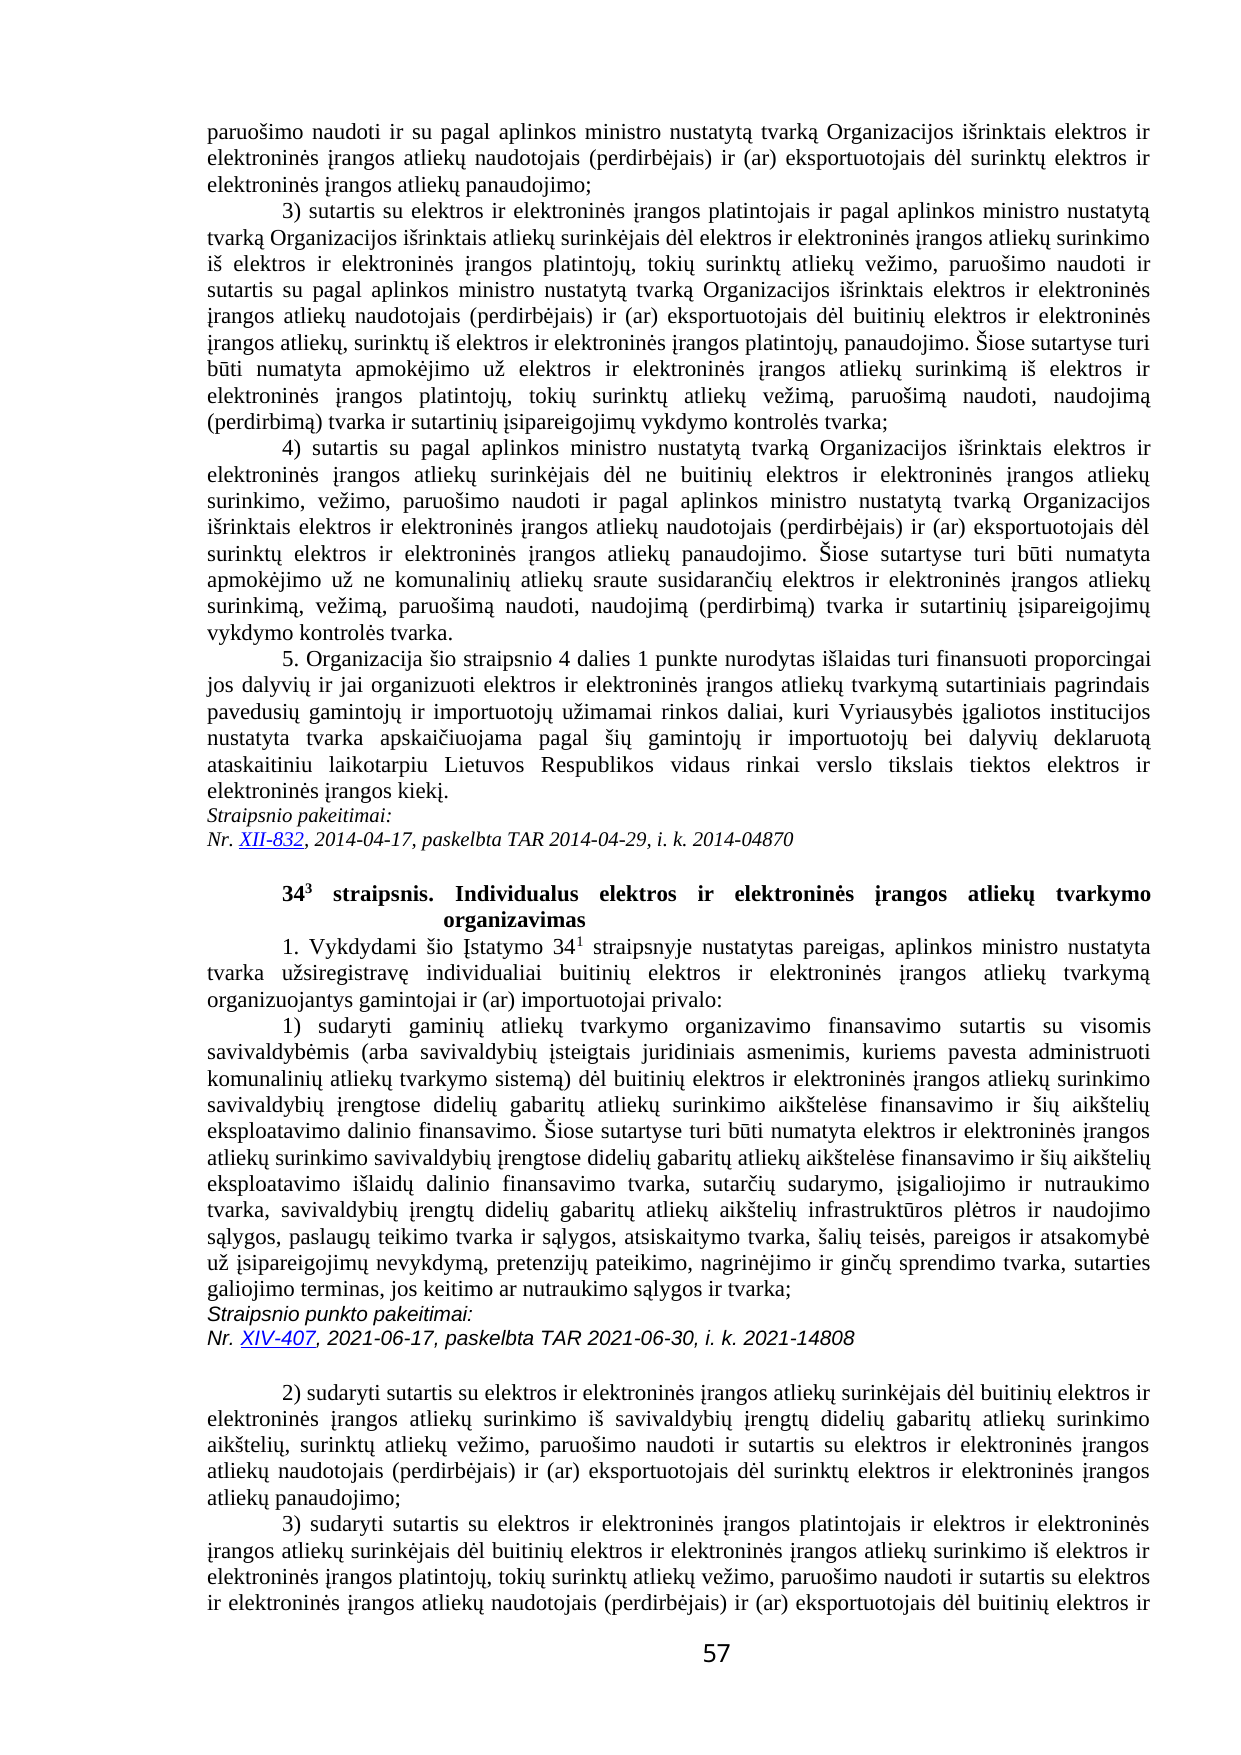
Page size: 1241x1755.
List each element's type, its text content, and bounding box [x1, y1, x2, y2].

text 2) sudaryti sutartis su elektros ir elektroninės įrangos atliekų surinkėjais dėl buitinių elektros ir elektroninės įrangos atliekų surinkimo iš savivaldybių įrengtų didelių gabaritų atliekų surinkimo aikštelių, surinktų atliekų vežimo, paruošimo naudoti ir sutartis su elektros ir elektroninės įrangos atliekų naudotojais (perdirbėjais) ir (ar) eksportuotojais dėl surinktų elektros ir elektroninės įrangos atliekų panaudojimo; [207, 1378, 1152, 1510]
text 1) sudaryti gaminių atliekų tvarkymo organizavimo finansavimo sutartis su visomis savivaldybėmis (arba savivaldybių įsteigtais juridiniais asmenimis, kuriems pavesta administruoti komunalinių atliekų tvarkymo sistemą) dėl buitinių elektros ir elektroninės įrangos atliekų surinkimo savivaldybių įrengtose didelių gabaritų atliekų surinkimo aikštelėse finansavimo ir šių aikštelių eksploatavimo dalinio finansavimo. Šiose sutartyse turi būti numatyta elektros ir elektroninės įrangos atliekų surinkimo savivaldybių įrengtose didelių gabaritų atliekų aikštelėse finansavimo ir šių aikštelių eksploatavimo išlaidų dalinio finansavimo tvarka, sutarčių sudarymo, įsigaliojimo ir nutraukimo tvarka, savivaldybių įrengtų didelių gabaritų atliekų aikštelių infrastruktūros plėtros ir naudojimo sąlygos, paslaugų teikimo tvarka ir sąlygos, atsiskaitymo tvarka, šalių teisės, pareigos ir atsakomybė už įsipareigojimų nevykdymą, pretenzijų pateikimo, nagrinėjimo ir ginčų sprendimo tvarka, sutarties galiojimo terminas, jos keitimo ar nutraukimo sąlygos ir tvarka; [207, 1012, 1152, 1302]
text 3) sutartis su elektros ir elektroninės įrangos platintojais ir pagal aplinkos ministro nustatytą tvarką Organizacijos išrinktais atliekų surinkėjais dėl elektros ir elektroninės įrangos atliekų surinkimo iš elektros ir elektroninės įrangos platintojų, tokių surinktų atliekų vežimo, paruošimo naudoti ir sutartis su pagal aplinkos ministro nustatytą tvarką Organizacijos išrinktais elektros ir elektroninės įrangos atliekų naudotojais (perdirbėjais) ir (ar) eksportuotojais dėl buitinių elektros ir elektroninės įrangos atliekų, surinktų iš elektros ir elektroninės įrangos platintojų, panaudojimo. Šiose sutartyse turi būti numatyta apmokėjimo už elektros ir elektroninės įrangos atliekų surinkimą iš elektros ir elektroninės įrangos platintojų, tokių surinktų atliekų vežimą, paruošimą naudoti, naudojimą (perdirbimą) tvarka ir sutartinių įsipareigojimų vykdymo kontrolės tvarka; [207, 197, 1152, 434]
text 4) sutartis su pagal aplinkos ministro nustatytą tvarką Organizacijos išrinktais elektros ir elektroninės įrangos atliekų surinkėjais dėl ne buitinių elektros ir elektroninės įrangos atliekų surinkimo, vežimo, paruošimo naudoti ir pagal aplinkos ministro nustatytą tvarką Organizacijos išrinktais elektros ir elektroninės įrangos atliekų naudotojais (perdirbėjais) ir (ar) eksportuotojais dėl surinktų elektros ir elektroninės įrangos atliekų panaudojimo. Šiose sutartyse turi būti numatyta apmokėjimo už ne komunalinių atliekų sraute susidarančių elektros ir elektroninės įrangos atliekų surinkimą, vežimą, paruošimą naudoti, naudojimą (perdirbimą) tvarka ir sutartinių įsipareigojimų vykdymo kontrolės tvarka. [207, 434, 1152, 645]
text Nr. XIV-407, 2021-06-17, paskelbta TAR 2021-06-30, i. k. 2021-14808 [207, 1326, 1152, 1350]
text 1. Vykdydami šio Įstatymo 341 straipsnyje nustatytas pareigas, aplinkos ministro nustatyta tvarka užsiregistravę individualiai buitinių elektros ir elektroninės įrangos atliekų tvarkymą organizuojantys gamintojai ir (ar) importuotojai privalo: [207, 933, 1152, 1012]
text paruošimo naudoti ir su pagal aplinkos ministro nustatytą tvarką Organizacijos išrinktais elektros ir elektroninės įrangos atliekų naudotojais (perdirbėjais) ir (ar) eksportuotojais dėl surinktų elektros ir elektroninės įrangos atliekų panaudojimo; [207, 118, 1152, 197]
text Straipsnio punkto pakeitimai: [207, 1302, 1152, 1326]
text Straipsnio pakeitimai: [207, 803, 1152, 827]
text 5. Organizacija šio straipsnio 4 dalies 1 punkte nurodytas išlaidas turi finansuoti proporcingai jos dalyvių ir jai organizuoti elektros ir elektroninės įrangos atliekų tvarkymą sutartiniais pagrindais pavedusių gamintojų ir importuotojų užimamai rinkos daliai, kuri Vyriausybės įgaliotos institucijos nustatyta tvarka apskaičiuojama pagal šių gamintojų ir importuotojų bei dalyvių deklaruotą ataskaitiniu laikotarpiu Lietuvos Respublikos vidaus rinkai verslo tikslais tiektos elektros ir elektroninės įrangos kiekį. [207, 645, 1152, 803]
text 3) sudaryti sutartis su elektros ir elektroninės įrangos platintojais ir elektros ir elektroninės įrangos atliekų surinkėjais dėl buitinių elektros ir elektroninės įrangos atliekų surinkimo iš elektros ir elektroninės įrangos platintojų, tokių surinktų atliekų vežimo, paruošimo naudoti ir sutartis su elektros ir elektroninės įrangos atliekų naudotojais (perdirbėjais) ir (ar) eksportuotojais dėl buitinių elektros ir [207, 1510, 1152, 1616]
text Nr. XII-832, 2014-04-17, paskelbta TAR 2014-04-29, i. k. 2014-04870 [207, 827, 1152, 851]
text 343 straipsnis. Individualus elektros ir elektroninės įrangos atliekų tvarkymo organizavimas [282, 880, 1152, 933]
